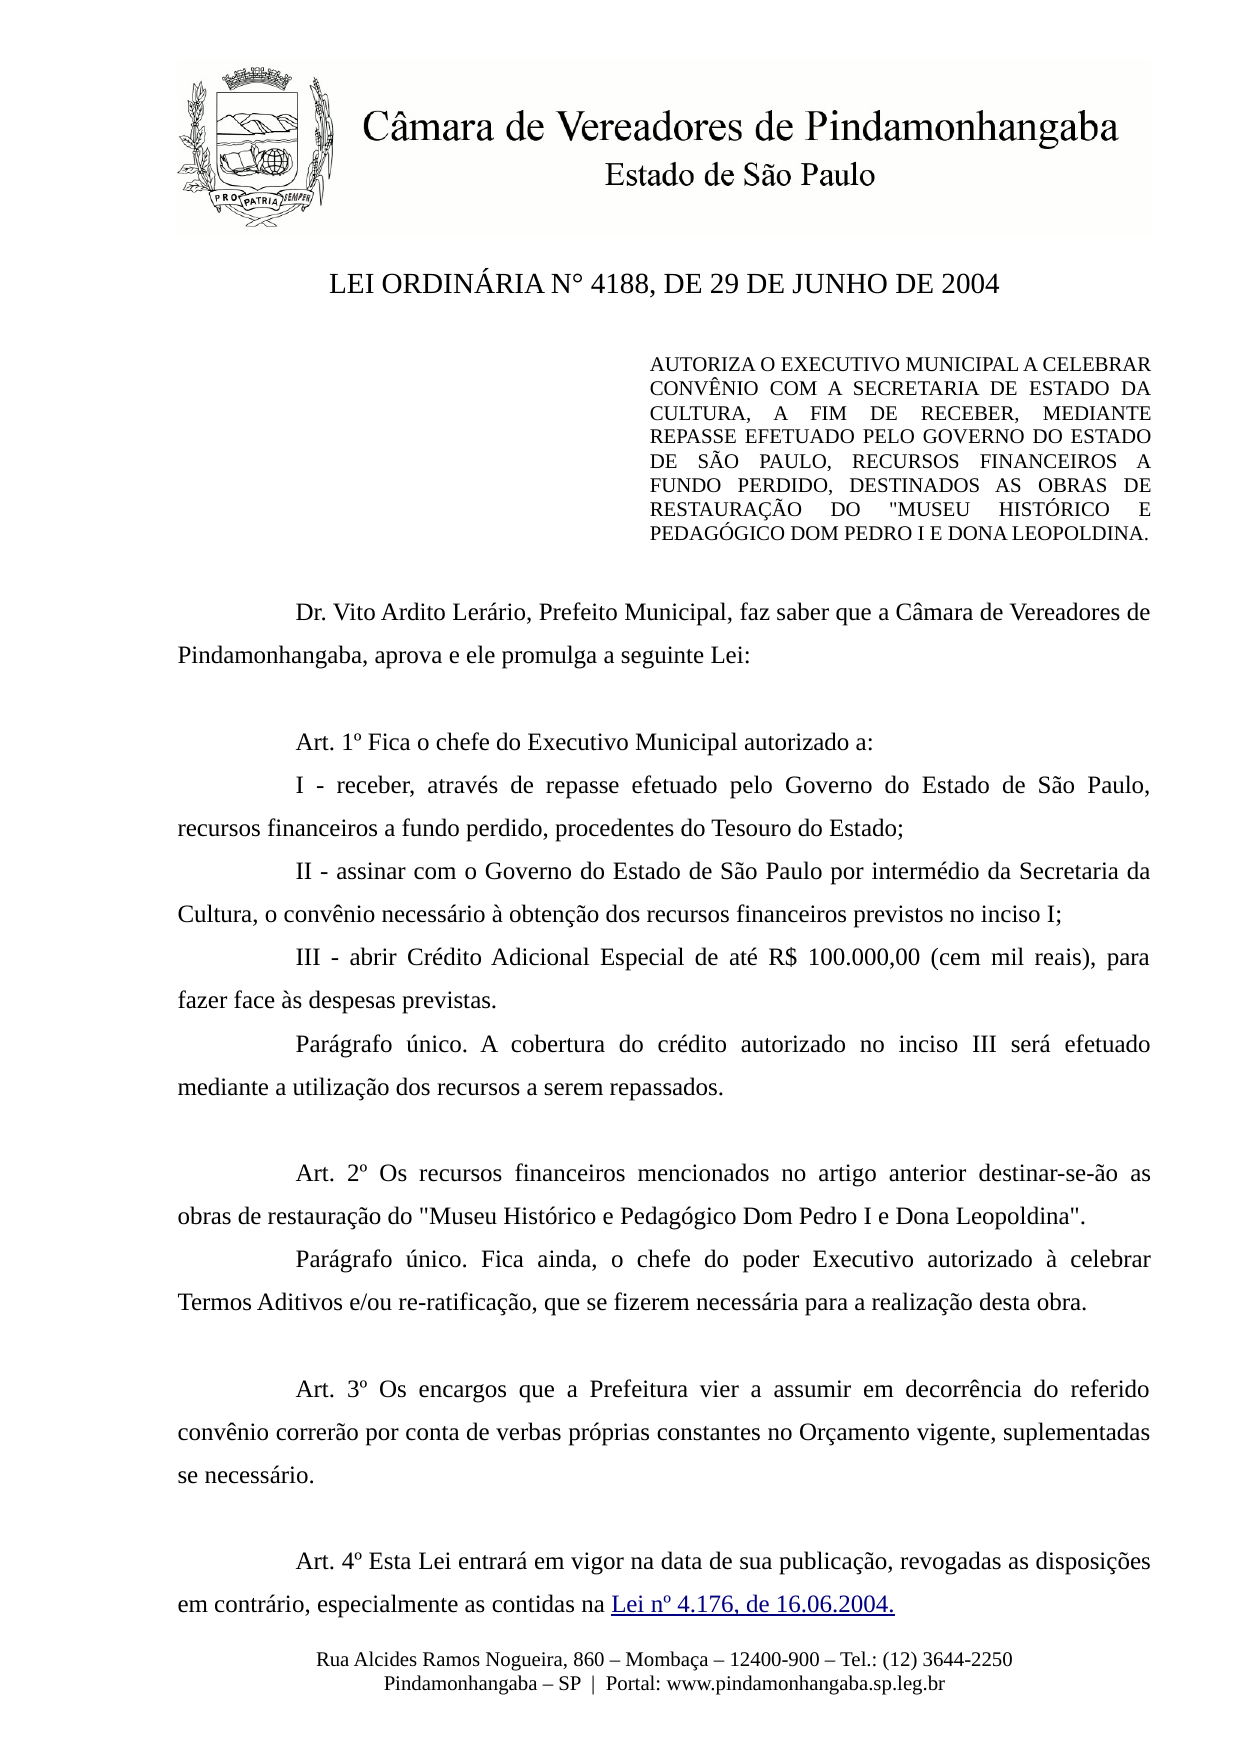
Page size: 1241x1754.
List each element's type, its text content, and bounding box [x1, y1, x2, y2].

text AUTORIZA O EXECUTIVO MUNICIPAL A CELEBRAR CONVÊNIO COM A SECRETARIA DE ESTADO DA CULTURA, A FIM DE RECEBER, MEDIANTE REPASSE EFETUADO PELO GOVERNO DO ESTADO DE SÃO PAULO, RECURSOS FINANCEIROS A FUNDO PERDIDO, DESTINADOS AS OBRAS DE RESTAURAÇÃO DO "MUSEU HISTÓRICO E PEDAGÓGICO DOM PEDRO I E DONA LEOPOLDINA. [649, 352, 1152, 545]
text II - assinar com o Governo do Estado de São Paulo por intermédio da Secretaria da Cultura, o convênio necessário à obtenção dos recursos financeiros previstos no inciso I; [177, 856, 1152, 928]
picture [177, 59, 1152, 236]
text III - abrir Crédito Adicional Especial de até R$ 100.000,00 (cem mil reais), para fazer face às despesas previstas. [177, 942, 1152, 1014]
text Parágrafo único. Fica ainda, o chefe do poder Executivo autorizado à celebrar Termos Aditivos e/ou re-ratificação, que se fizerem necessária para a realização desta obra. [177, 1244, 1152, 1316]
text Dr. Vito Ardito Lerário, Prefeito Municipal, faz saber que a Câmara de Vereadores de Pindamonhangaba, aprova e ele promulga a seguinte Lei: [177, 597, 1152, 669]
text Parágrafo único. A cobertura do crédito autorizado no inciso III será efetuado mediante a utilização dos recursos a serem repassados. [177, 1029, 1152, 1101]
text Art. 1º Fica o chefe do Executivo Municipal autorizado a: [177, 727, 1152, 756]
text I - receber, através de repasse efetuado pelo Governo do Estado de São Paulo, recursos financeiros a fundo perdido, procedentes do Tesouro do Estado; [177, 770, 1152, 842]
text Art. 3º Os encargos que a Prefeitura vier a assumir em decorrência do referido convênio correrão por conta de verbas próprias constantes no Orçamento vigente, suplementadas se necessário. [177, 1374, 1152, 1489]
text Art. 4º Esta Lei entrará em vigor na data de sua publicação, revogadas as disposições em contrário, especialmente as contidas na Lei nº 4.176, de 16.06.2004. [177, 1546, 1152, 1618]
text Art. 2º Os recursos financeiros mencionados no artigo anterior destinar-se-ão as obras de restauração do "Museu Histórico e Pedagógico Dom Pedro I e Dona Leopoldina". [177, 1158, 1152, 1230]
text LEI ORDINÁRIA N° 4188, de 29 de junho de 2004 [177, 266, 1152, 299]
